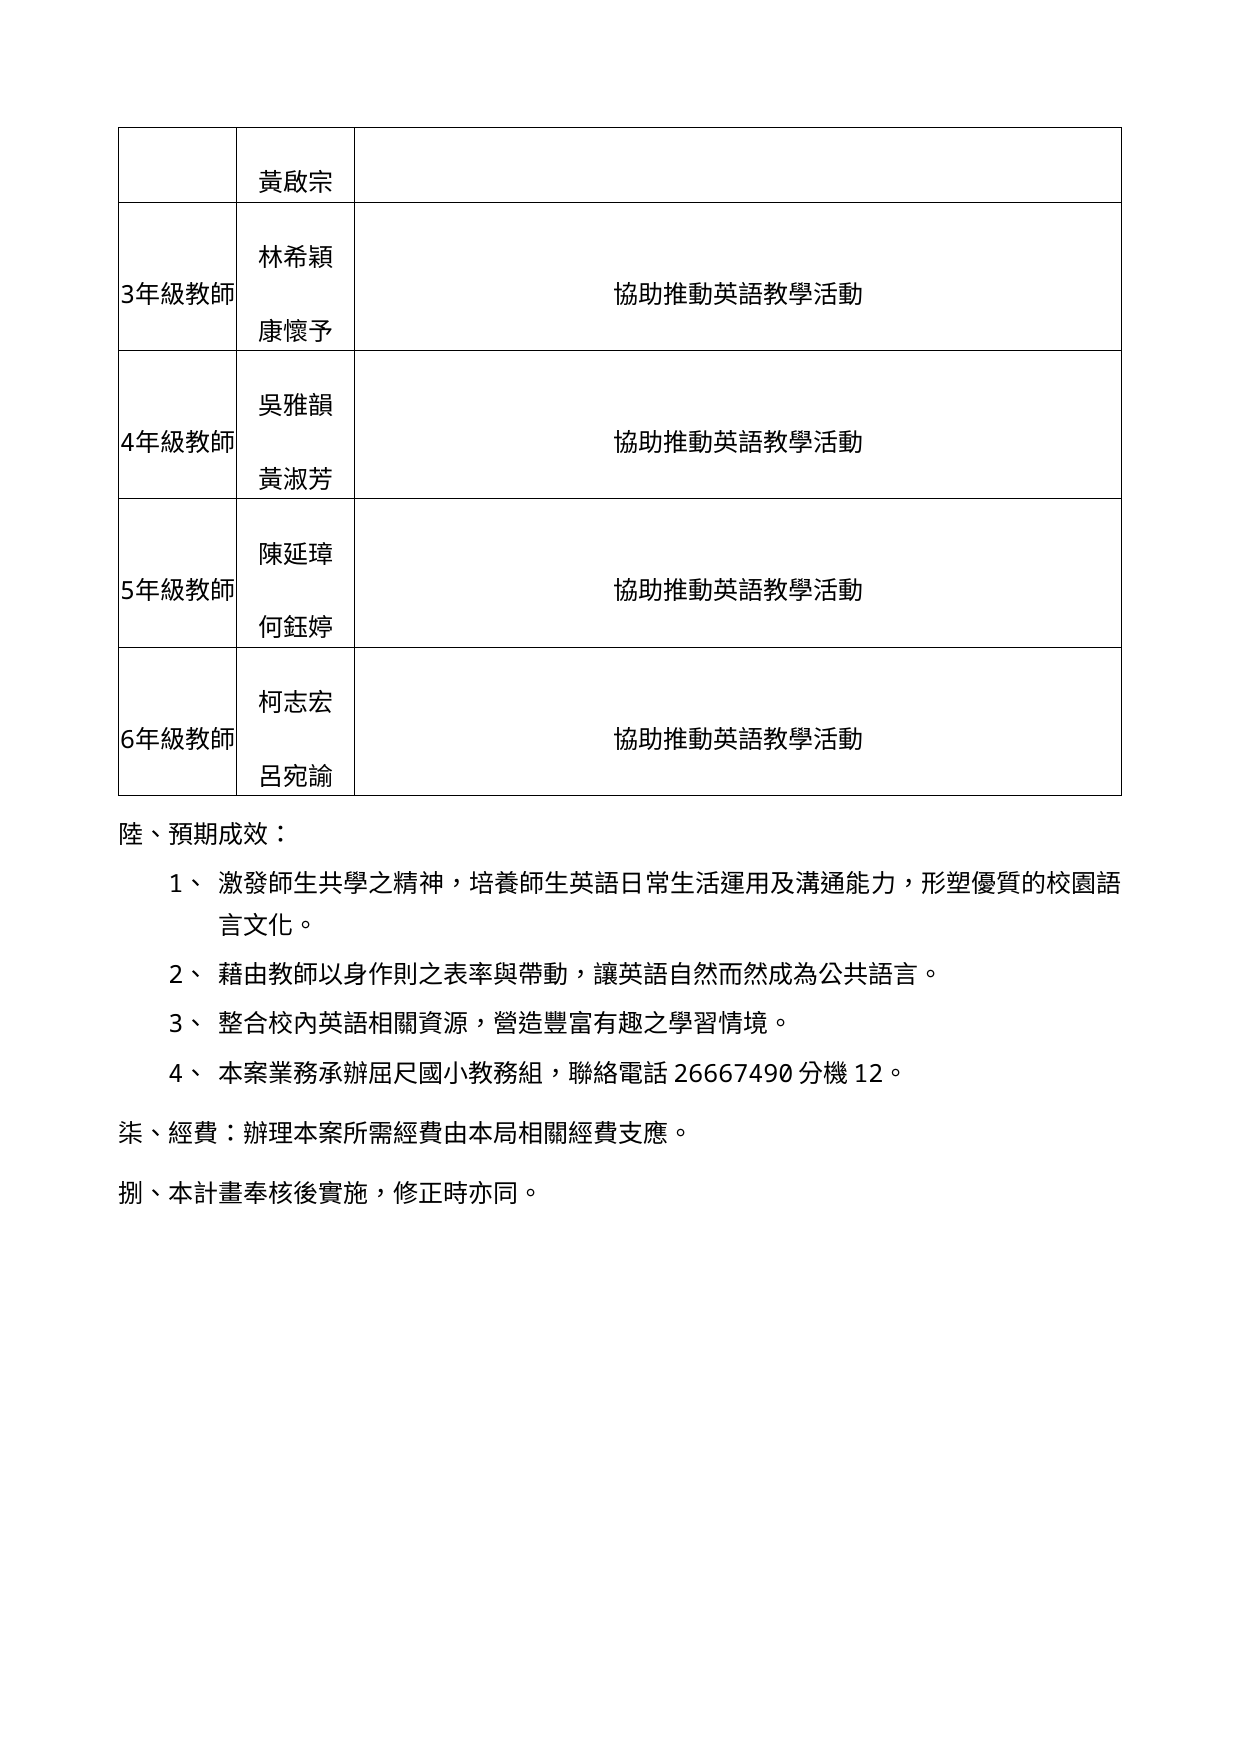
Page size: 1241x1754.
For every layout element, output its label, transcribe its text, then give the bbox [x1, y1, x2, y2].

table_cell 4年級教師 [119, 351, 236, 498]
table_cell 陳延璋 何鈺婷 [237, 499, 354, 647]
table_cell 5年級教師 [119, 499, 236, 647]
table_cell 柯志宏 呂宛諭 [237, 648, 354, 795]
table_cell 吳雅韻 黃淑芳 [237, 351, 354, 498]
table_cell 協助推動英語教學活動 [355, 499, 1121, 647]
table_cell 黃啟宗 [237, 128, 354, 202]
list 本案業務承辦屈尺國小教務組，聯絡電話26667490分機12。 [168, 1053, 1122, 1089]
table_cell 3年級教師 [119, 203, 236, 350]
table_cell 協助推動英語教學活動 [355, 203, 1121, 350]
table_cell 協助推動英語教學活動 [355, 648, 1121, 795]
list 經費：辦理本案所需經費由本局相關經費支應。 [118, 1113, 1122, 1150]
list 本計畫奉核後實施，修正時亦同。 [118, 1174, 1122, 1210]
list 激發師生共學之精神，培養師生英語日常生活運用及溝通能力，形塑優質的校園語言文化。 [168, 864, 1122, 942]
table_cell 林希穎 康懷予 [237, 203, 354, 350]
table_cell [355, 128, 1121, 202]
table_cell 協助推動英語教學活動 [355, 351, 1121, 498]
list 預期成效： [118, 815, 1122, 851]
table_cell 6年級教師 [119, 648, 236, 795]
table_cell [119, 128, 236, 202]
list 藉由教師以身作則之表率與帶動，讓英語自然而然成為公共語言。 [168, 955, 1122, 991]
list 整合校內英語相關資源，營造豐富有趣之學習情境。 [168, 1004, 1122, 1040]
